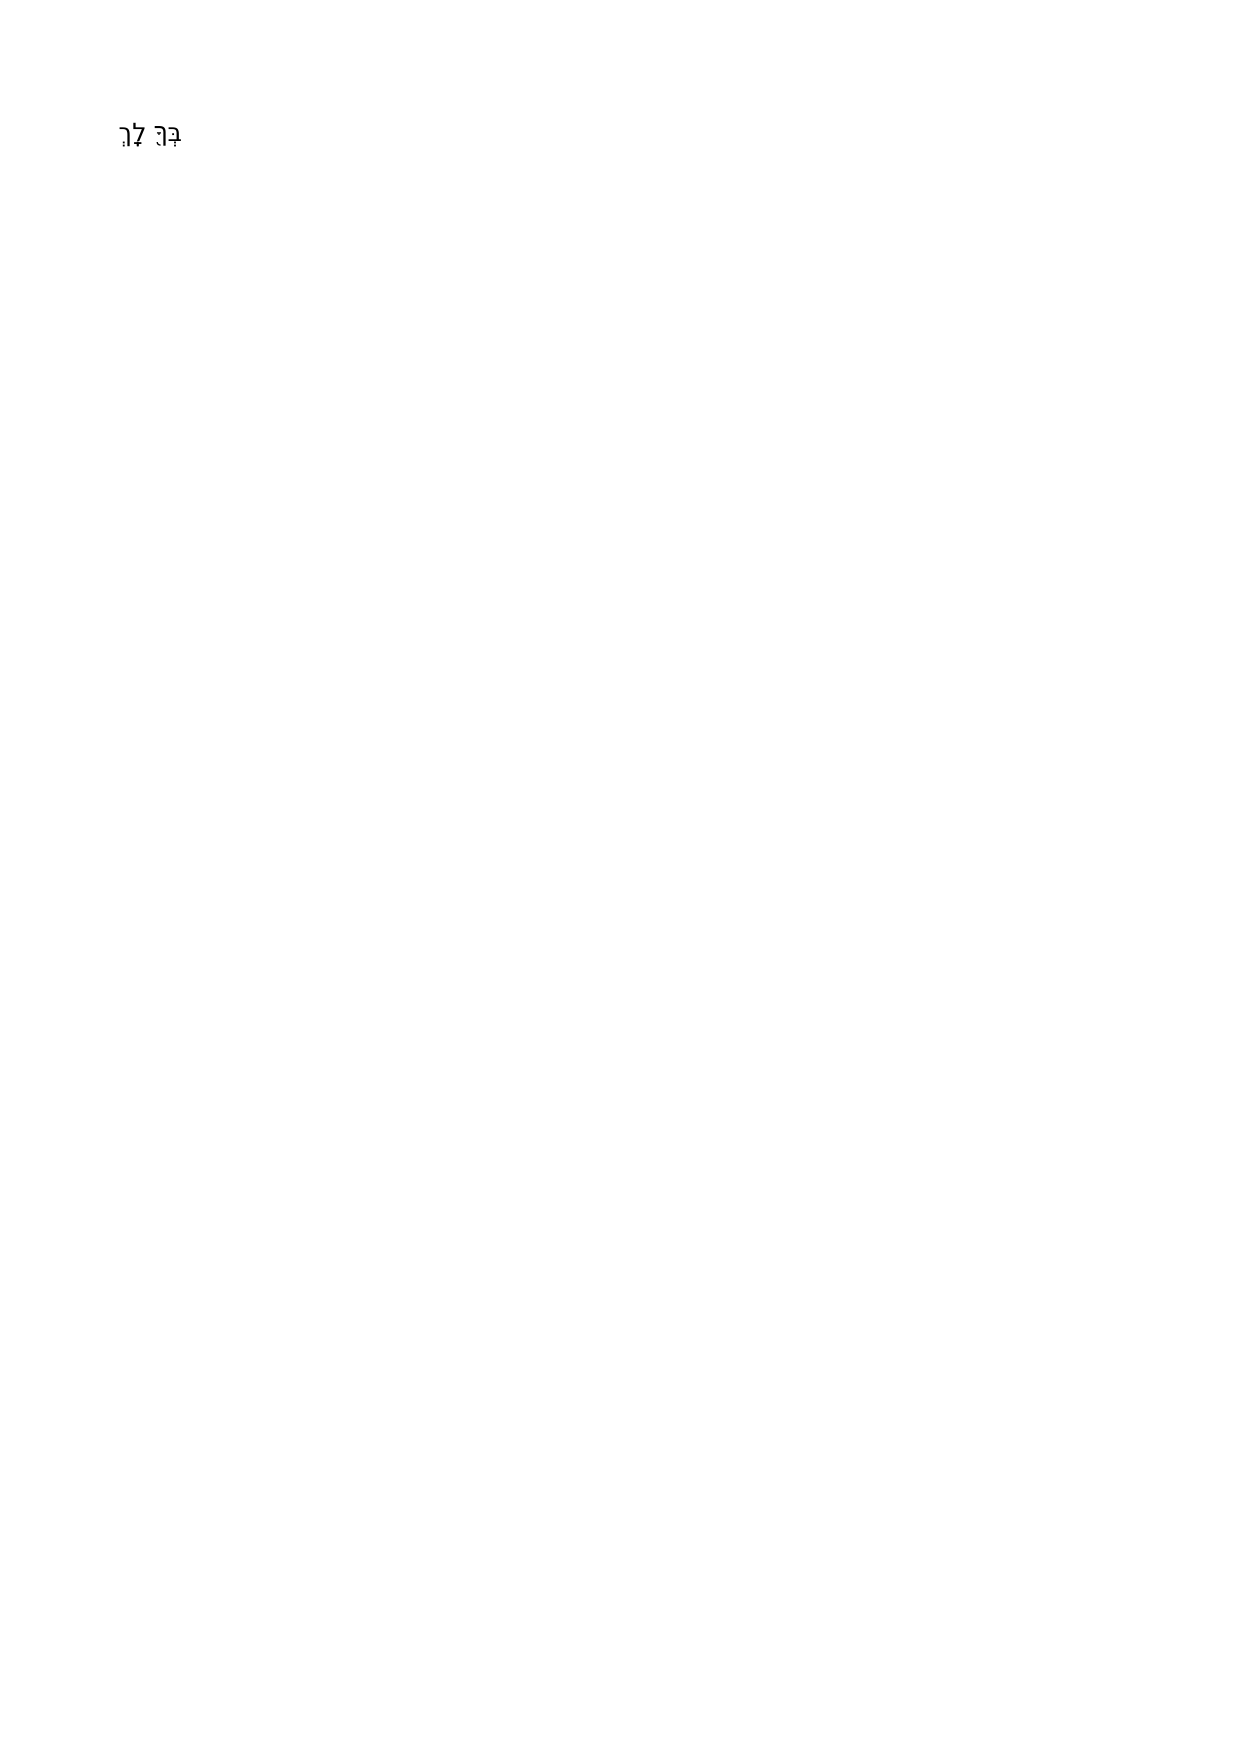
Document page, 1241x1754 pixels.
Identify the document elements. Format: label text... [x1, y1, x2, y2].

text בְּךָ֖ לָֽךְ [118, 118, 1122, 147]
